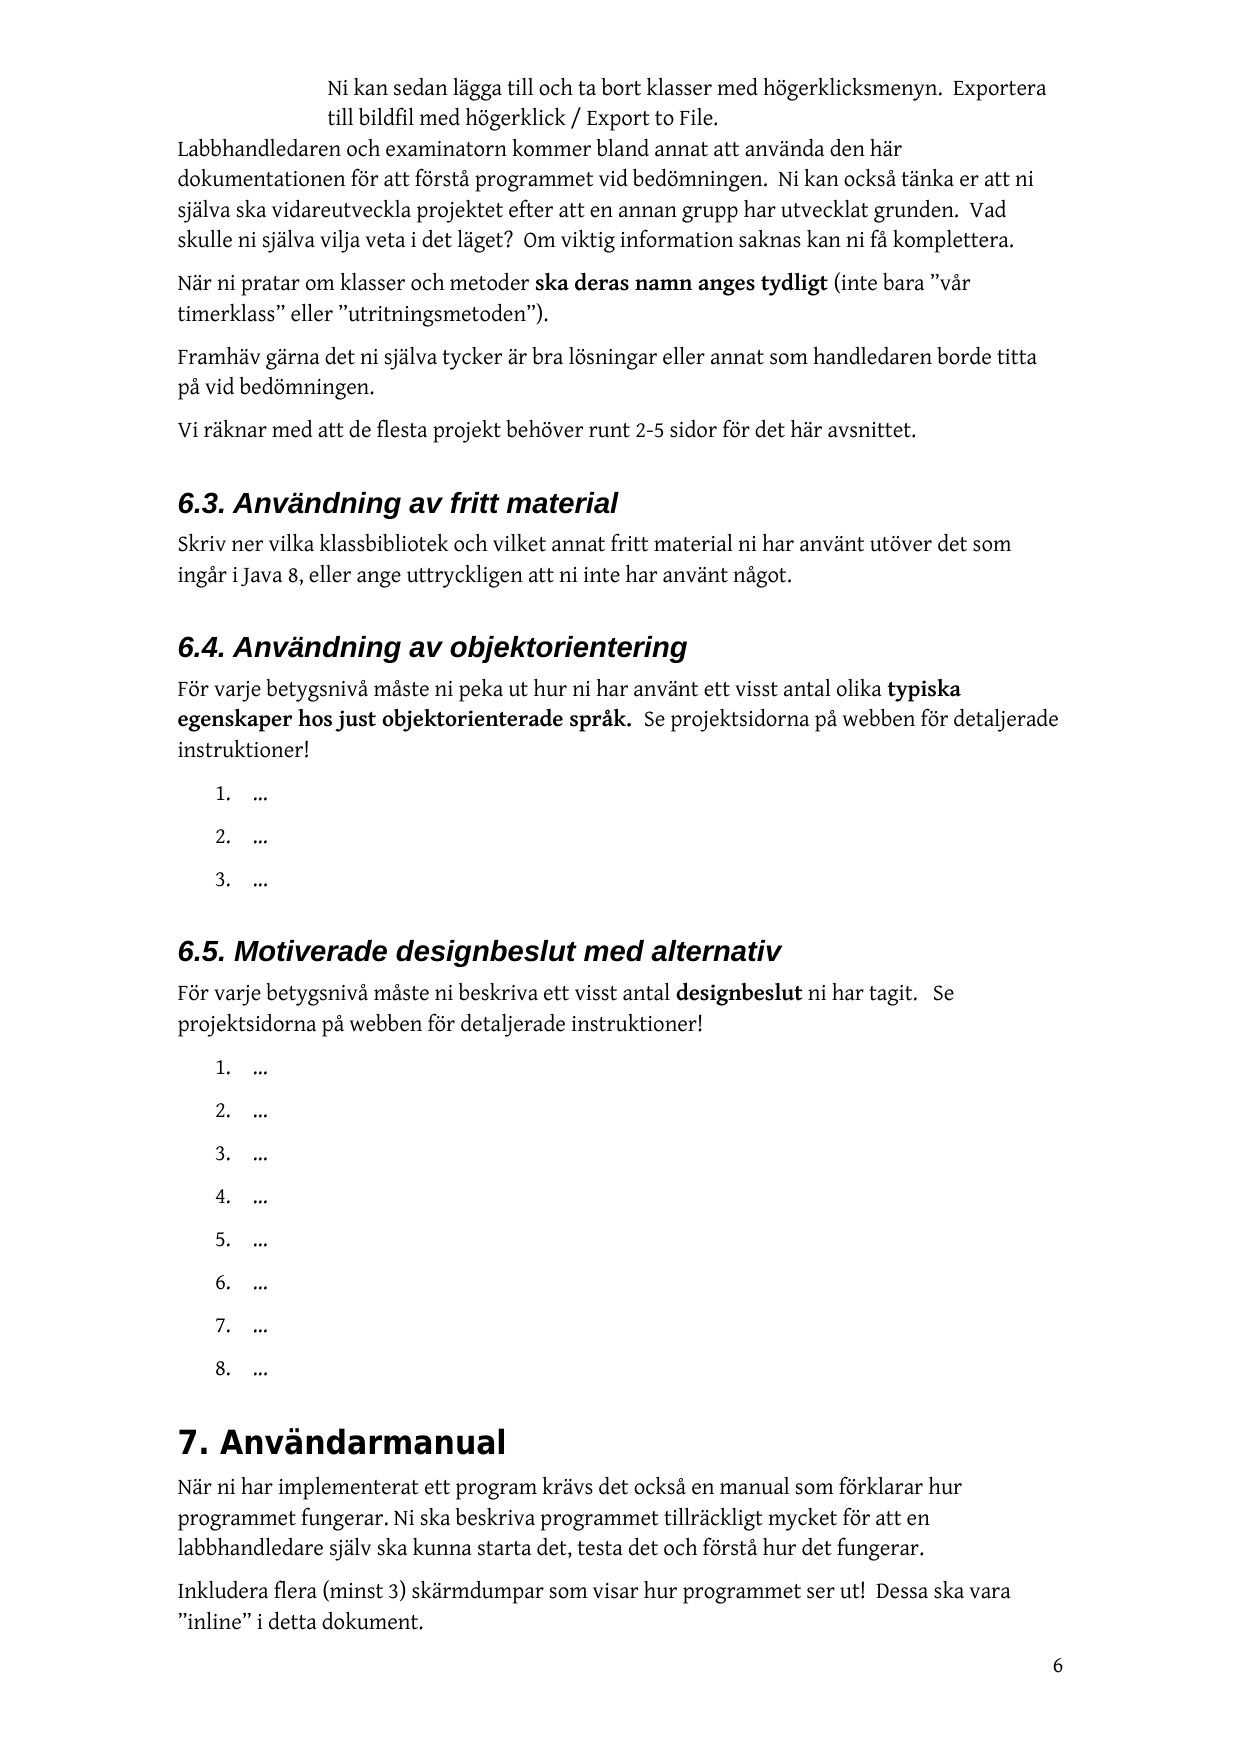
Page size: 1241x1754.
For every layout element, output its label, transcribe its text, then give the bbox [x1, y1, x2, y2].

text När ni har implementerat ett program krävs det också en manual som förklarar hur programmet fungerar. Ni ska beskriva programmet tillräckligt mycket för att en labbhandledare själv ska kunna starta det, testa det och förstå hur det fungerar. [177, 1474, 1063, 1562]
text För varje betygsnivå måste ni beskriva ett visst antal designbeslut ni har tagit. Se projektsidorna på webben för detaljerade instruktioner! [177, 981, 1063, 1038]
subtitle 6.3. Användning av fritt material [177, 486, 1063, 519]
list … [215, 1269, 1063, 1296]
list … [215, 1140, 1063, 1167]
text Vi räknar med att de flesta projekt behöver runt 2-5 sidor för det här avsnittet. [177, 418, 1063, 444]
subtitle 6.4. Användning av objektorientering [177, 630, 1063, 664]
list … [215, 1183, 1063, 1210]
text Labbhandledaren och examinatorn kommer bland annat att använda den här dokumentationen för att förstå programmet vid bedömningen. Ni kan också tänka er att ni själva ska vidareutveckla projektet efter att en annan grupp har utvecklat grunden. Vad skulle ni själva vilja veta i det läget? Om viktig information saknas kan ni få komplettera. [177, 136, 1063, 254]
list … [215, 1054, 1063, 1081]
subtitle 6.5. Motiverade designbeslut med alternativ [177, 934, 1063, 968]
text Skriv ner vilka klassbibliotek och vilket annat fritt material ni har använt utöver det som ingår i Java 8, eller ange uttryckligen att ni inte har använt något. [177, 532, 1063, 589]
text Inkludera flera (minst 3) skärmdumpar som visar hur programmet ser ut! Dessa ska vara ”inline” i detta dokument. [177, 1579, 1063, 1636]
list Ni kan sedan lägga till och ta bort klasser med högerklicksmenyn. Exportera till bildfil med högerklick / Export to File. [290, 75, 1063, 132]
list … [215, 1097, 1063, 1124]
text När ni pratar om klasser och metoder ska deras namn anges tydligt (inte bara ”vår timerklass” eller ”utritningsmetoden”). [177, 271, 1063, 328]
list … [215, 780, 1063, 807]
subtitle 7. Användarmanual [177, 1423, 1063, 1462]
list ... [215, 866, 1063, 893]
text För varje betygsnivå måste ni peka ut hur ni har använt ett visst antal olika typiska egenskaper hos just objektorienterade språk. Se projektsidorna på webben för detaljerade instruktioner! [177, 676, 1063, 764]
list ... [215, 1355, 1063, 1382]
list … [215, 823, 1063, 850]
list … [215, 1312, 1063, 1339]
list … [215, 1226, 1063, 1253]
text Framhäv gärna det ni själva tycker är bra lösningar eller annat som handledaren borde titta på vid bedömningen. [177, 344, 1063, 401]
